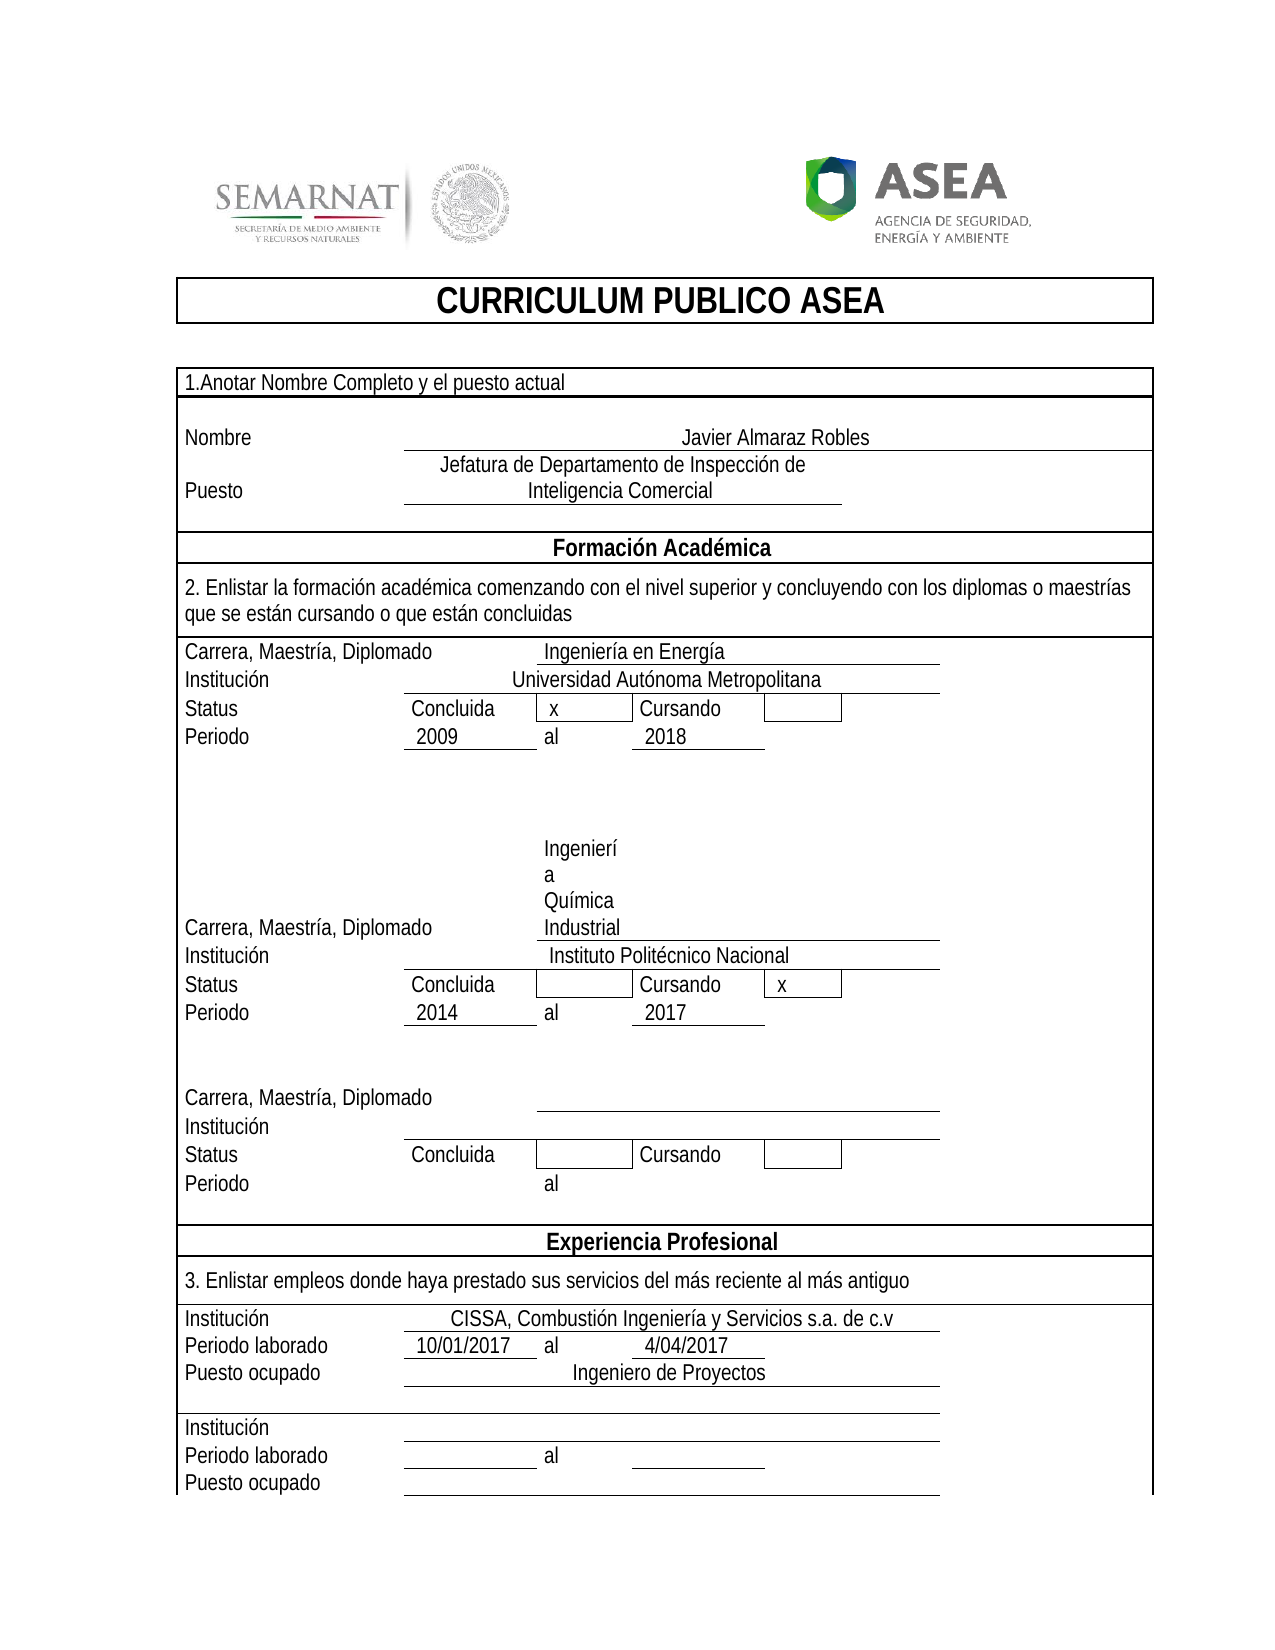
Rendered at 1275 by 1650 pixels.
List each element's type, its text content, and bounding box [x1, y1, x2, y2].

table_cell Institución [178, 1414, 404, 1441]
table_cell [765, 806, 842, 940]
table_cell [404, 750, 537, 778]
table_cell Ingeniero de Proyectos [404, 1358, 939, 1386]
table_cell [765, 722, 842, 749]
table_cell Instituto Politécnico Nacional [404, 940, 939, 968]
table_cell [404, 324, 537, 367]
table_cell [404, 1111, 939, 1139]
table_cell [632, 505, 764, 531]
table_cell [940, 204, 1153, 228]
table_header [537, 148, 632, 204]
table_cell [537, 204, 632, 228]
table_header [177, 148, 404, 204]
table_cell Periodo [178, 1168, 404, 1196]
table_cell Periodo [178, 721, 404, 749]
table_cell Formación Académica [178, 533, 1152, 562]
table_cell [940, 1331, 1152, 1358]
table_cell [765, 398, 842, 424]
table_cell [537, 749, 632, 778]
table_cell [940, 1413, 1152, 1441]
table_cell [404, 505, 537, 531]
table_header [632, 148, 764, 204]
table_cell [177, 204, 214, 228]
table_cell 3. Enlistar empleos donde haya prestado sus servicios del más reciente al más antiguo [178, 1257, 1152, 1303]
table_cell [765, 1025, 842, 1054]
table_cell Carrera, Maestría, Diplomado [178, 638, 537, 664]
table_cell [537, 1054, 632, 1082]
table_cell Status [178, 1139, 404, 1167]
table_cell [765, 1387, 842, 1413]
table_cell x [537, 694, 632, 721]
table_cell [178, 778, 404, 806]
table_cell [537, 1140, 632, 1167]
table_cell [632, 778, 764, 806]
table_cell [765, 1332, 842, 1358]
table_cell [940, 638, 1152, 1224]
table_cell [765, 204, 842, 228]
table_cell [404, 398, 537, 424]
table_cell [842, 694, 939, 721]
table_cell [537, 1387, 632, 1413]
table_cell Universidad Autónoma Metropolitana [404, 664, 939, 692]
table_cell [842, 398, 939, 424]
table_cell [842, 749, 939, 778]
table_cell Institución [178, 1305, 404, 1331]
table_cell [765, 228, 842, 252]
table_cell [404, 778, 537, 806]
table_cell Carrera, Maestría, Diplomado [178, 806, 537, 940]
table_cell [404, 1387, 537, 1413]
table_cell [940, 1386, 1152, 1413]
table_cell Cursando [633, 694, 764, 721]
table_cell [765, 778, 842, 806]
table_cell [842, 997, 939, 1025]
table_cell [632, 204, 764, 228]
table_cell [765, 1442, 842, 1468]
table_cell al [537, 1332, 632, 1358]
table_cell [765, 1140, 841, 1167]
table_cell Cursando [633, 970, 764, 997]
table_cell Puesto ocupado [178, 1358, 404, 1386]
table_cell Cursando [633, 1140, 764, 1167]
table_cell [537, 505, 632, 531]
table_cell [842, 204, 939, 228]
table_header [940, 148, 1153, 204]
table_cell [632, 398, 764, 424]
table_cell Carrera, Maestría, Diplomado [178, 1082, 537, 1111]
table_cell [842, 778, 939, 806]
table_cell Javier Almaraz Robles [404, 424, 1152, 450]
table_cell Institución [178, 1111, 404, 1139]
table_header [404, 148, 537, 204]
table_cell Concluida [404, 970, 536, 997]
table_cell [765, 1169, 842, 1196]
table_cell [178, 1025, 404, 1054]
table_cell [537, 324, 632, 367]
table_cell [178, 749, 404, 778]
table_cell [765, 694, 841, 721]
table_cell [940, 1305, 1152, 1331]
table_cell 2. Enlistar la formación académica comenzando con el nivel superior y concluyendo con los diplomas o maestrías que se están cursando o que están concluidas [178, 564, 1152, 636]
table_header [765, 148, 842, 204]
table_cell al [537, 1169, 632, 1196]
table_cell [177, 252, 404, 277]
table_cell [404, 1026, 537, 1054]
table_cell [510, 228, 537, 252]
table_cell [404, 1196, 537, 1224]
table_cell Status [178, 693, 404, 721]
table_cell [842, 504, 939, 531]
table_cell Nombre [178, 424, 404, 450]
table_cell [632, 228, 764, 252]
table_cell [765, 1196, 842, 1224]
table_cell [632, 324, 764, 367]
table_cell [940, 451, 1152, 504]
table_cell [510, 204, 537, 228]
table_cell al [537, 1442, 632, 1468]
table_cell [537, 1082, 939, 1111]
table_cell [842, 721, 939, 749]
table_cell Ingeniería en Energía [537, 638, 939, 664]
table_cell [404, 1168, 537, 1196]
table_cell [632, 1026, 764, 1054]
table_cell [765, 1054, 842, 1082]
table_header [819, 172, 842, 203]
table_header [772, 176, 806, 204]
table_cell Periodo laborado [178, 1331, 404, 1358]
table_cell [177, 324, 404, 367]
table_cell Jefatura de Departamento de Inspección de Inteligencia Comercial [404, 451, 842, 504]
table_cell [842, 1168, 939, 1196]
table_cell Periodo [178, 997, 404, 1025]
table_cell [404, 1414, 939, 1441]
table_cell [842, 1196, 939, 1224]
table_cell Status [178, 969, 404, 997]
table_cell [940, 504, 1152, 531]
table_cell [765, 252, 842, 277]
table_cell [178, 1054, 404, 1082]
table_cell Periodo laborado [178, 1441, 404, 1468]
table_cell [842, 1140, 939, 1167]
table_cell [537, 252, 632, 277]
table_cell [842, 228, 939, 252]
table_cell x [765, 970, 841, 997]
table_cell [632, 1387, 764, 1413]
table_cell Concluida [404, 1140, 536, 1167]
table_cell [940, 1468, 1152, 1495]
table_cell [537, 778, 632, 806]
table_cell 2018 [632, 721, 764, 749]
table_cell [940, 1358, 1152, 1386]
table_cell [842, 806, 939, 940]
table_cell Puesto [178, 450, 404, 504]
table_header [842, 148, 939, 204]
table_cell [178, 504, 404, 531]
table_cell [177, 228, 214, 252]
table_cell 4/04/2017 [632, 1332, 764, 1358]
table_cell [632, 750, 764, 778]
table_cell [842, 1054, 939, 1082]
table_cell [940, 228, 1153, 252]
table_cell [940, 398, 1152, 424]
table_cell [632, 1168, 764, 1196]
table_cell [842, 970, 939, 997]
table_cell 2014 [404, 997, 537, 1025]
table_header [819, 176, 831, 203]
table_cell [940, 324, 1153, 367]
table_cell [842, 1442, 939, 1468]
table_cell [765, 998, 842, 1025]
table_cell [178, 1386, 404, 1413]
table_cell al [537, 722, 632, 749]
table_header [185, 176, 214, 204]
table_cell [842, 451, 939, 504]
table_cell [404, 1442, 537, 1468]
table_cell [632, 806, 764, 940]
table_cell [178, 1196, 404, 1224]
table_cell [765, 749, 842, 778]
table_cell Ingeniería Química Industrial [537, 806, 632, 940]
table_cell 2009 [404, 721, 537, 749]
table_cell [537, 398, 632, 424]
table_cell [178, 398, 404, 424]
table_cell Concluida [404, 694, 536, 721]
table_cell Institución [178, 940, 404, 968]
table_cell [765, 505, 842, 531]
table_cell Institución [178, 664, 404, 692]
table_cell 1.Anotar Nombre Completo y el puesto actual [178, 369, 1152, 395]
table_cell [537, 1196, 632, 1224]
table_cell 2017 [632, 997, 764, 1025]
table_cell [404, 1054, 537, 1082]
table_cell al [537, 998, 632, 1025]
table_cell [537, 228, 632, 252]
table_cell [842, 1332, 939, 1358]
table_cell [842, 324, 939, 367]
table_cell Experiencia Profesional [178, 1226, 1152, 1255]
table_cell [765, 324, 842, 367]
table_cell [537, 970, 632, 997]
table_cell [537, 1025, 632, 1054]
table_cell [632, 252, 764, 277]
table_cell Puesto ocupado [178, 1468, 404, 1495]
table_cell [404, 1468, 939, 1495]
table_cell [404, 252, 537, 277]
table_cell [842, 1025, 939, 1054]
table_cell [940, 252, 1153, 277]
table_cell 10/01/2017 [404, 1332, 537, 1358]
table_cell [632, 1196, 764, 1224]
table_cell [842, 1387, 939, 1413]
table_cell [842, 252, 939, 277]
table_cell [940, 1441, 1152, 1468]
table_cell [632, 1442, 764, 1468]
table_cell CISSA, Combustión Ingeniería y Servicios s.a. de c.v [404, 1305, 939, 1331]
table_cell [632, 1054, 764, 1082]
table_cell CURRICULUM PUBLICO ASEA [178, 279, 1152, 322]
